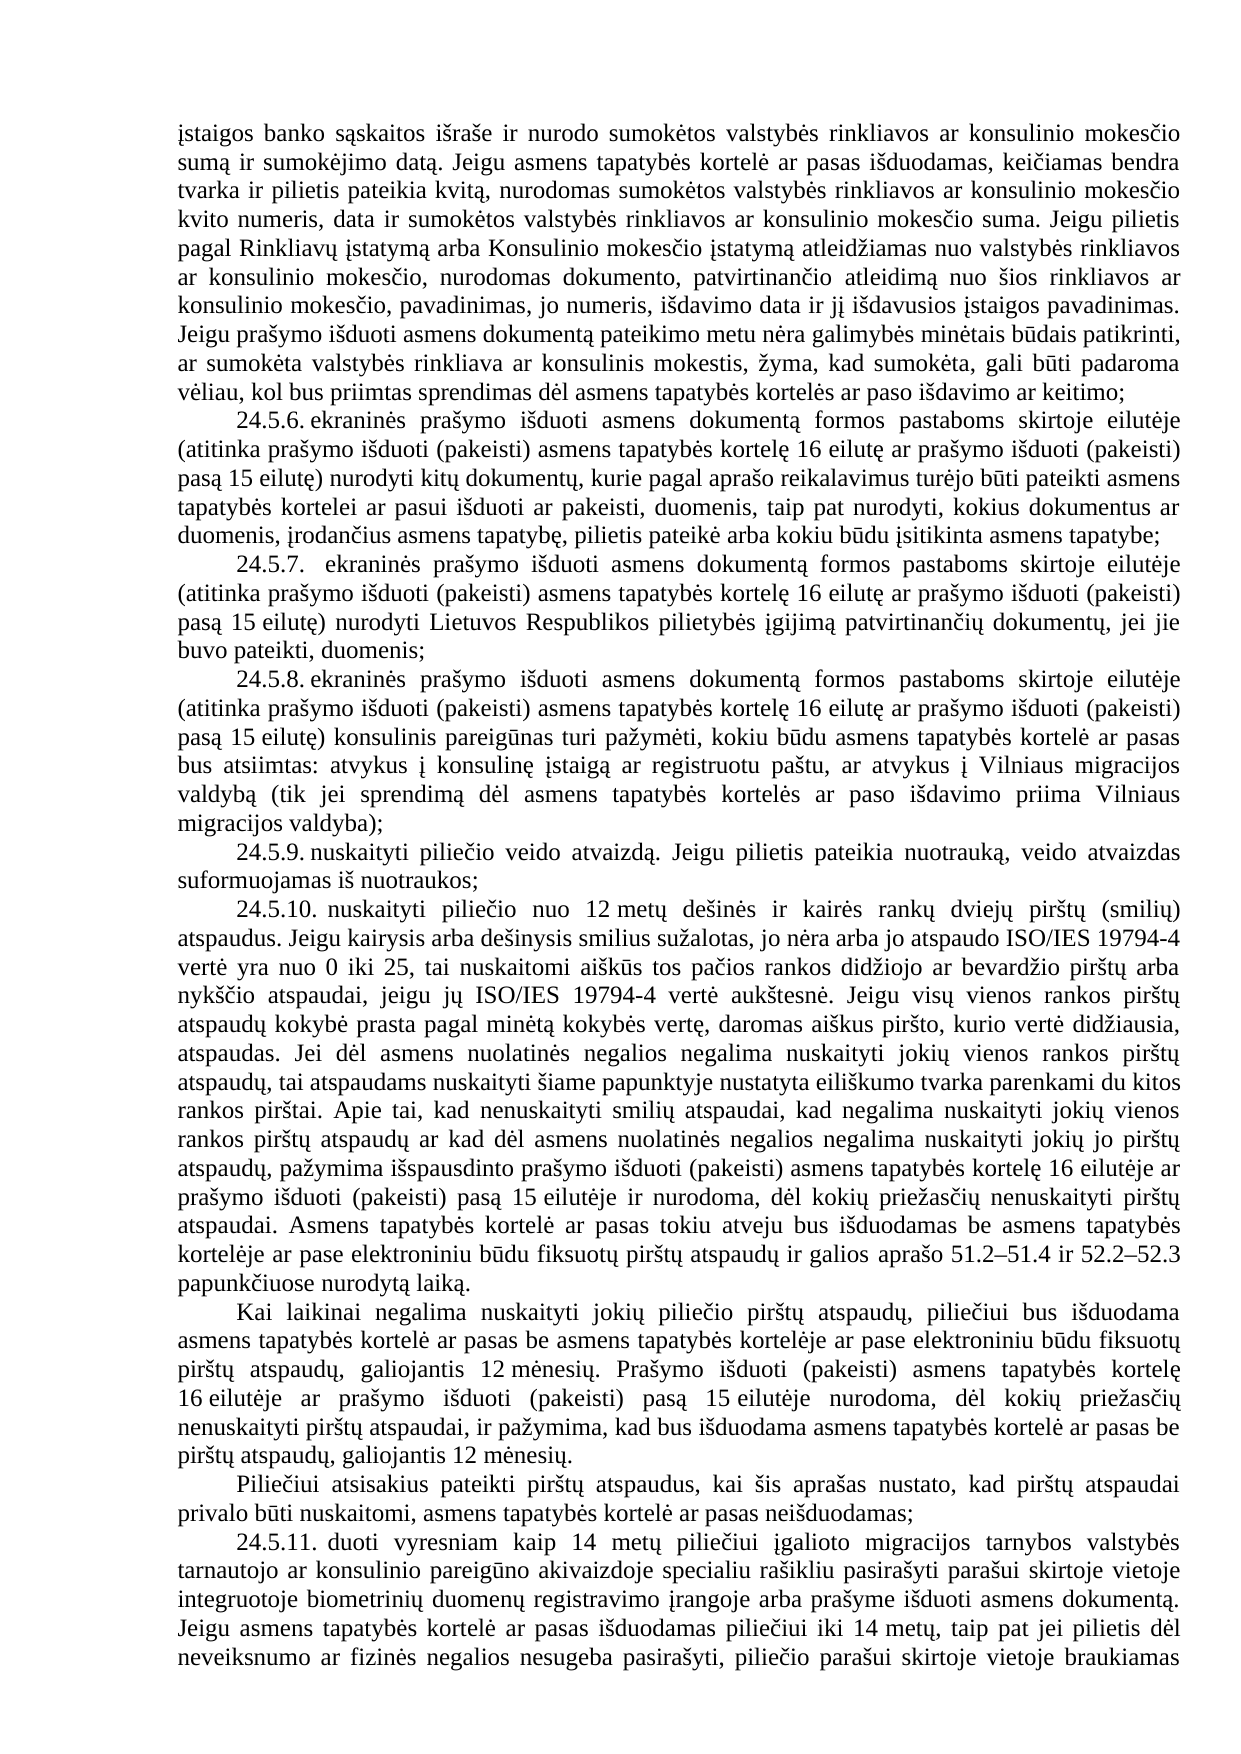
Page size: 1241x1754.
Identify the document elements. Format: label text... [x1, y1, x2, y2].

text įstaigos banko sąskaitos išraše ir nurodo sumokėtos valstybės rinkliavos ar konsulinio mokesčio sumą ir sumokėjimo datą. Jeigu asmens tapatybės kortelė ar pasas išduodamas, keičiamas bendra tvarka ir pilietis pateikia kvitą, nurodomas sumokėtos valstybės rinkliavos ar konsulinio mokesčio kvito numeris, data ir sumokėtos valstybės rinkliavos ar konsulinio mokesčio suma. Jeigu pilietis pagal Rinkliavų įstatymą arba Konsulinio mokesčio įstatymą atleidžiamas nuo valstybės rinkliavos ar konsulinio mokesčio, nurodomas dokumento, patvirtinančio atleidimą nuo šios rinkliavos ar konsulinio mokesčio, pavadinimas, jo numeris, išdavimo data ir jį išdavusios įstaigos pavadinimas. Jeigu prašymo išduoti asmens dokumentą pateikimo metu nėra galimybės minėtais būdais patikrinti, ar sumokėta valstybės rinkliava ar konsulinis mokestis, žyma, kad sumokėta, gali būti padaroma vėliau, kol bus priimtas sprendimas dėl asmens tapatybės kortelės ar paso išdavimo ar keitimo; [177, 118, 1181, 406]
text 24.5.6. ekraninės prašymo išduoti asmens dokumentą formos pastaboms skirtoje eilutėje (atitinka prašymo išduoti (pakeisti) asmens tapatybės kortelę 16 eilutę ar prašymo išduoti (pakeisti) pasą 15 eilutę) nurodyti kitų dokumentų, kurie pagal aprašo reikalavimus turėjo būti pateikti asmens tapatybės kortelei ar pasui išduoti ar pakeisti, duomenis, taip pat nurodyti, kokius dokumentus ar duomenis, įrodančius asmens tapatybę, pilietis pateikė arba kokiu būdu įsitikinta asmens tapatybe; [177, 406, 1181, 549]
text 24.5.8. ekraninės prašymo išduoti asmens dokumentą formos pastaboms skirtoje eilutėje (atitinka prašymo išduoti (pakeisti) asmens tapatybės kortelę 16 eilutę ar prašymo išduoti (pakeisti) pasą 15 eilutę) konsulinis pareigūnas turi pažymėti, kokiu būdu asmens tapatybės kortelė ar pasas bus atsiimtas: atvykus į konsulinę įstaigą ar registruotu paštu, ar atvykus į Vilniaus migracijos valdybą (tik jei sprendimą dėl asmens tapatybės kortelės ar paso išdavimo priima Vilniaus migracijos valdyba); [177, 664, 1181, 837]
text Kai laikinai negalima nuskaityti jokių piliečio pirštų atspaudų, piliečiui bus išduodama asmens tapatybės kortelė ar pasas be asmens tapatybės kortelėje ar pase elektroniniu būdu fiksuotų pirštų atspaudų, galiojantis 12 mėnesių. Prašymo išduoti (pakeisti) asmens tapatybės kortelę 16 eilutėje ar prašymo išduoti (pakeisti) pasą 15 eilutėje nurodoma, dėl kokių priežasčių nenuskaityti pirštų atspaudai, ir pažymima, kad bus išduodama asmens tapatybės kortelė ar pasas be pirštų atspaudų, galiojantis 12 mėnesių. [177, 1297, 1181, 1469]
text Piliečiui atsisakius pateikti pirštų atspaudus, kai šis aprašas nustato, kad pirštų atspaudai privalo būti nuskaitomi, asmens tapatybės kortelė ar pasas neišduodamas; [177, 1469, 1181, 1527]
text 24.5.10. nuskaityti piliečio nuo 12 metų dešinės ir kairės rankų dviejų pirštų (smilių) atspaudus. Jeigu kairysis arba dešinysis smilius sužalotas, jo nėra arba jo atspaudo ISO/IES 19794-4 vertė yra nuo 0 iki 25, tai nuskaitomi aiškūs tos pačios rankos didžiojo ar bevardžio pirštų arba nykščio atspaudai, jeigu jų ISO/IES 19794-4 vertė aukštesnė. Jeigu visų vienos rankos pirštų atspaudų kokybė prasta pagal minėtą kokybės vertę, daromas aiškus piršto, kurio vertė didžiausia, atspaudas. Jei dėl asmens nuolatinės negalios negalima nuskaityti jokių vienos rankos pirštų atspaudų, tai atspaudams nuskaityti šiame papunktyje nustatyta eiliškumo tvarka parenkami du kitos rankos pirštai. Apie tai, kad nenuskaityti smilių atspaudai, kad negalima nuskaityti jokių vienos rankos pirštų atspaudų ar kad dėl asmens nuolatinės negalios negalima nuskaityti jokių jo pirštų atspaudų, pažymima išspausdinto prašymo išduoti (pakeisti) asmens tapatybės kortelę 16 eilutėje ar prašymo išduoti (pakeisti) pasą 15 eilutėje ir nurodoma, dėl kokių priežasčių nenuskaityti pirštų atspaudai. Asmens tapatybės kortelė ar pasas tokiu atveju bus išduodamas be asmens tapatybės kortelėje ar pase elektroniniu būdu fiksuotų pirštų atspaudų ir galios aprašo 51.2–51.4 ir 52.2–52.3 papunkčiuose nurodytą laiką. [177, 894, 1181, 1297]
text 24.5.11. duoti vyresniam kaip 14 metų piliečiui įgalioto migracijos tarnybos valstybės tarnautojo ar konsulinio pareigūno akivaizdoje specialiu rašikliu pasirašyti parašui skirtoje vietoje integruotoje biometrinių duomenų registravimo įrangoje arba prašyme išduoti asmens dokumentą. Jeigu asmens tapatybės kortelė ar pasas išduodamas piliečiui iki 14 metų, taip pat jei pilietis dėl neveiksnumo ar fizinės negalios nesugeba pasirašyti, piliečio parašui skirtoje vietoje braukiamas [177, 1527, 1181, 1671]
text 24.5.9. nuskaityti piliečio veido atvaizdą. Jeigu pilietis pateikia nuotrauką, veido atvaizdas suformuojamas iš nuotraukos; [177, 837, 1181, 894]
text 24.5.7. ekraninės prašymo išduoti asmens dokumentą formos pastaboms skirtoje eilutėje (atitinka prašymo išduoti (pakeisti) asmens tapatybės kortelę 16 eilutę ar prašymo išduoti (pakeisti) pasą 15 eilutę) nurodyti Lietuvos Respublikos pilietybės įgijimą patvirtinančių dokumentų, jei jie buvo pateikti, duomenis; [177, 549, 1181, 664]
